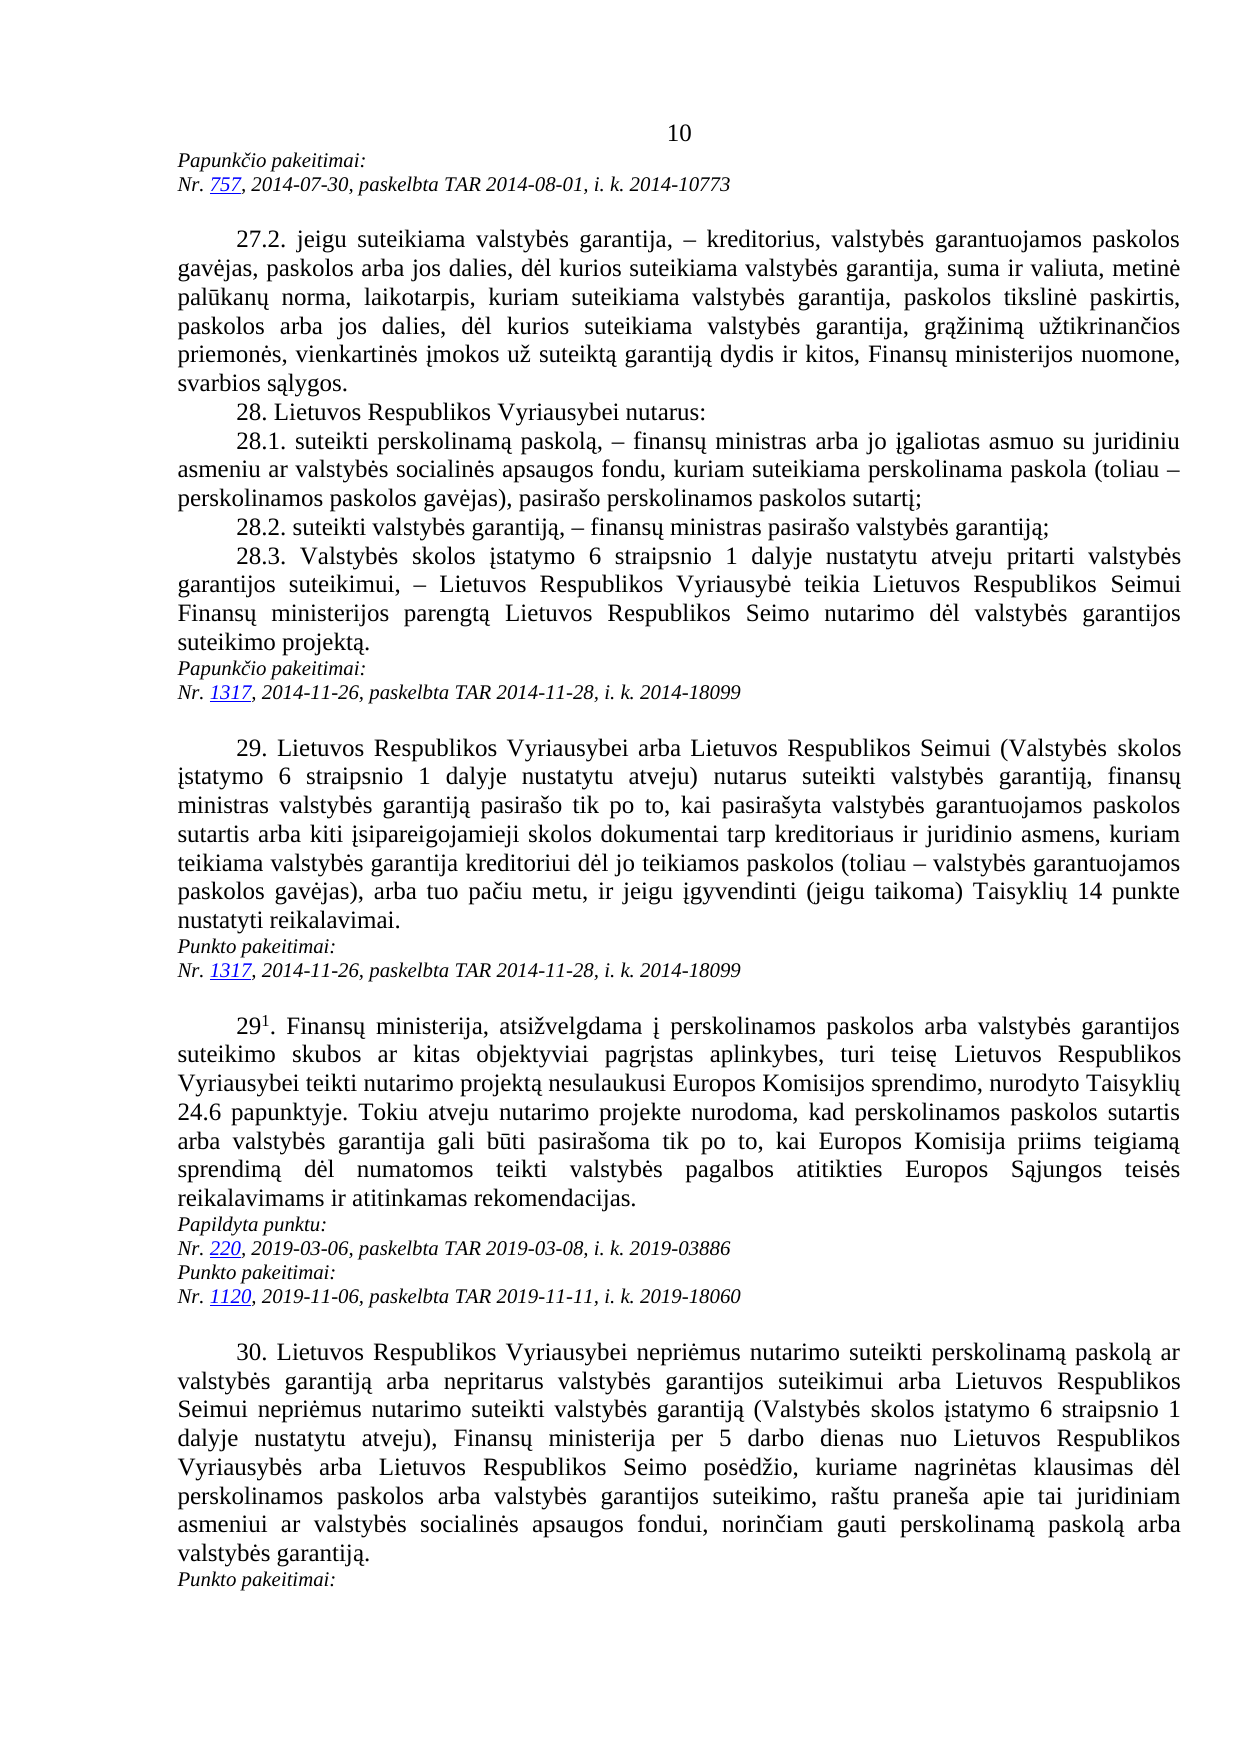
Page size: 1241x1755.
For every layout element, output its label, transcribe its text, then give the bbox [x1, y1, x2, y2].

text 28.1. suteikti perskolinamą paskolą, – finansų ministras arba jo įgaliotas asmuo su juridiniu asmeniu ar valstybės socialinės apsaugos fondu, kuriam suteikiama perskolinama paskola (toliau – perskolinamos paskolos gavėjas), pasirašo perskolinamos paskolos sutartį; [177, 426, 1181, 512]
text 29. Lietuvos Respublikos Vyriausybei arba Lietuvos Respublikos Seimui (Valstybės skolos įstatymo 6 straipsnio 1 dalyje nustatytu atveju) nutarus suteikti valstybės garantiją, finansų ministras valstybės garantiją pasirašo tik po to, kai pasirašyta valstybės garantuojamos paskolos sutartis arba kiti įsipareigojamieji skolos dokumentai tarp kreditoriaus ir juridinio asmens, kuriam teikiama valstybės garantija kreditoriui dėl jo teikiamos paskolos (toliau – valstybės garantuojamos paskolos gavėjas), arba tuo pačiu metu, ir jeigu įgyvendinti (jeigu taikoma) Taisyklių 14 punkte nustatyti reikalavimai. [177, 733, 1181, 934]
text Nr. 757, 2014-07-30, paskelbta TAR 2014-08-01, i. k. 2014-10773 [177, 172, 1181, 196]
text 28.3. Valstybės skolos įstatymo 6 straipsnio 1 dalyje nustatytu atveju pritarti valstybės garantijos suteikimui, – Lietuvos Respublikos Vyriausybė teikia Lietuvos Respublikos Seimui Finansų ministerijos parengtą Lietuvos Respublikos Seimo nutarimo dėl valstybės garantijos suteikimo projektą. [177, 541, 1181, 656]
text Papunkčio pakeitimai: [177, 656, 1181, 680]
text Nr. 1120, 2019-11-06, paskelbta TAR 2019-11-11, i. k. 2019-18060 [177, 1284, 1181, 1308]
text Punkto pakeitimai: [177, 1567, 1181, 1591]
text Punkto pakeitimai: [177, 1260, 1181, 1284]
text Nr. 1317, 2014-11-26, paskelbta TAR 2014-11-28, i. k. 2014-18099 [177, 958, 1181, 982]
text 28. Lietuvos Respublikos Vyriausybei nutarus: [177, 397, 1181, 426]
text 28.2. suteikti valstybės garantiją, – finansų ministras pasirašo valstybės garantiją; [177, 512, 1181, 541]
text Nr. 1317, 2014-11-26, paskelbta TAR 2014-11-28, i. k. 2014-18099 [177, 680, 1181, 704]
text Papunkčio pakeitimai: [177, 148, 1181, 172]
text Papildyta punktu: [177, 1212, 1181, 1236]
text 291. Finansų ministerija, atsižvelgdama į perskolinamos paskolos arba valstybės garantijos suteikimo skubos ar kitas objektyviai pagrįstas aplinkybes, turi teisę Lietuvos Respublikos Vyriausybei teikti nutarimo projektą nesulaukusi Europos Komisijos sprendimo, nurodyto Taisyklių 24.6 papunktyje. Tokiu atveju nutarimo projekte nurodoma, kad perskolinamos paskolos sutartis arba valstybės garantija gali būti pasirašoma tik po to, kai Europos Komisija priims teigiamą sprendimą dėl numatomos teikti valstybės pagalbos atitikties Europos Sąjungos teisės reikalavimams ir atitinkamas rekomendacijas. [177, 1011, 1181, 1212]
text Nr. 220, 2019-03-06, paskelbta TAR 2019-03-08, i. k. 2019-03886 [177, 1236, 1181, 1260]
text Punkto pakeitimai: [177, 934, 1181, 958]
text 27.2. jeigu suteikiama valstybės garantija, – kreditorius, valstybės garantuojamos paskolos gavėjas, paskolos arba jos dalies, dėl kurios suteikiama valstybės garantija, suma ir valiuta, metinė palūkanų norma, laikotarpis, kuriam suteikiama valstybės garantija, paskolos tikslinė paskirtis, paskolos arba jos dalies, dėl kurios suteikiama valstybės garantija, grąžinimą užtikrinančios priemonės, vienkartinės įmokos už suteiktą garantiją dydis ir kitos, Finansų ministerijos nuomone, svarbios sąlygos. [177, 224, 1181, 397]
text 30. Lietuvos Respublikos Vyriausybei nepriėmus nutarimo suteikti perskolinamą paskolą ar valstybės garantiją arba nepritarus valstybės garantijos suteikimui arba Lietuvos Respublikos Seimui nepriėmus nutarimo suteikti valstybės garantiją (Valstybės skolos įstatymo 6 straipsnio 1 dalyje nustatytu atveju), Finansų ministerija per 5 darbo dienas nuo Lietuvos Respublikos Vyriausybės arba Lietuvos Respublikos Seimo posėdžio, kuriame nagrinėtas klausimas dėl perskolinamos paskolos arba valstybės garantijos suteikimo, raštu praneša apie tai juridiniam asmeniui ar valstybės socialinės apsaugos fondui, norinčiam gauti perskolinamą paskolą arba valstybės garantiją. [177, 1337, 1181, 1567]
